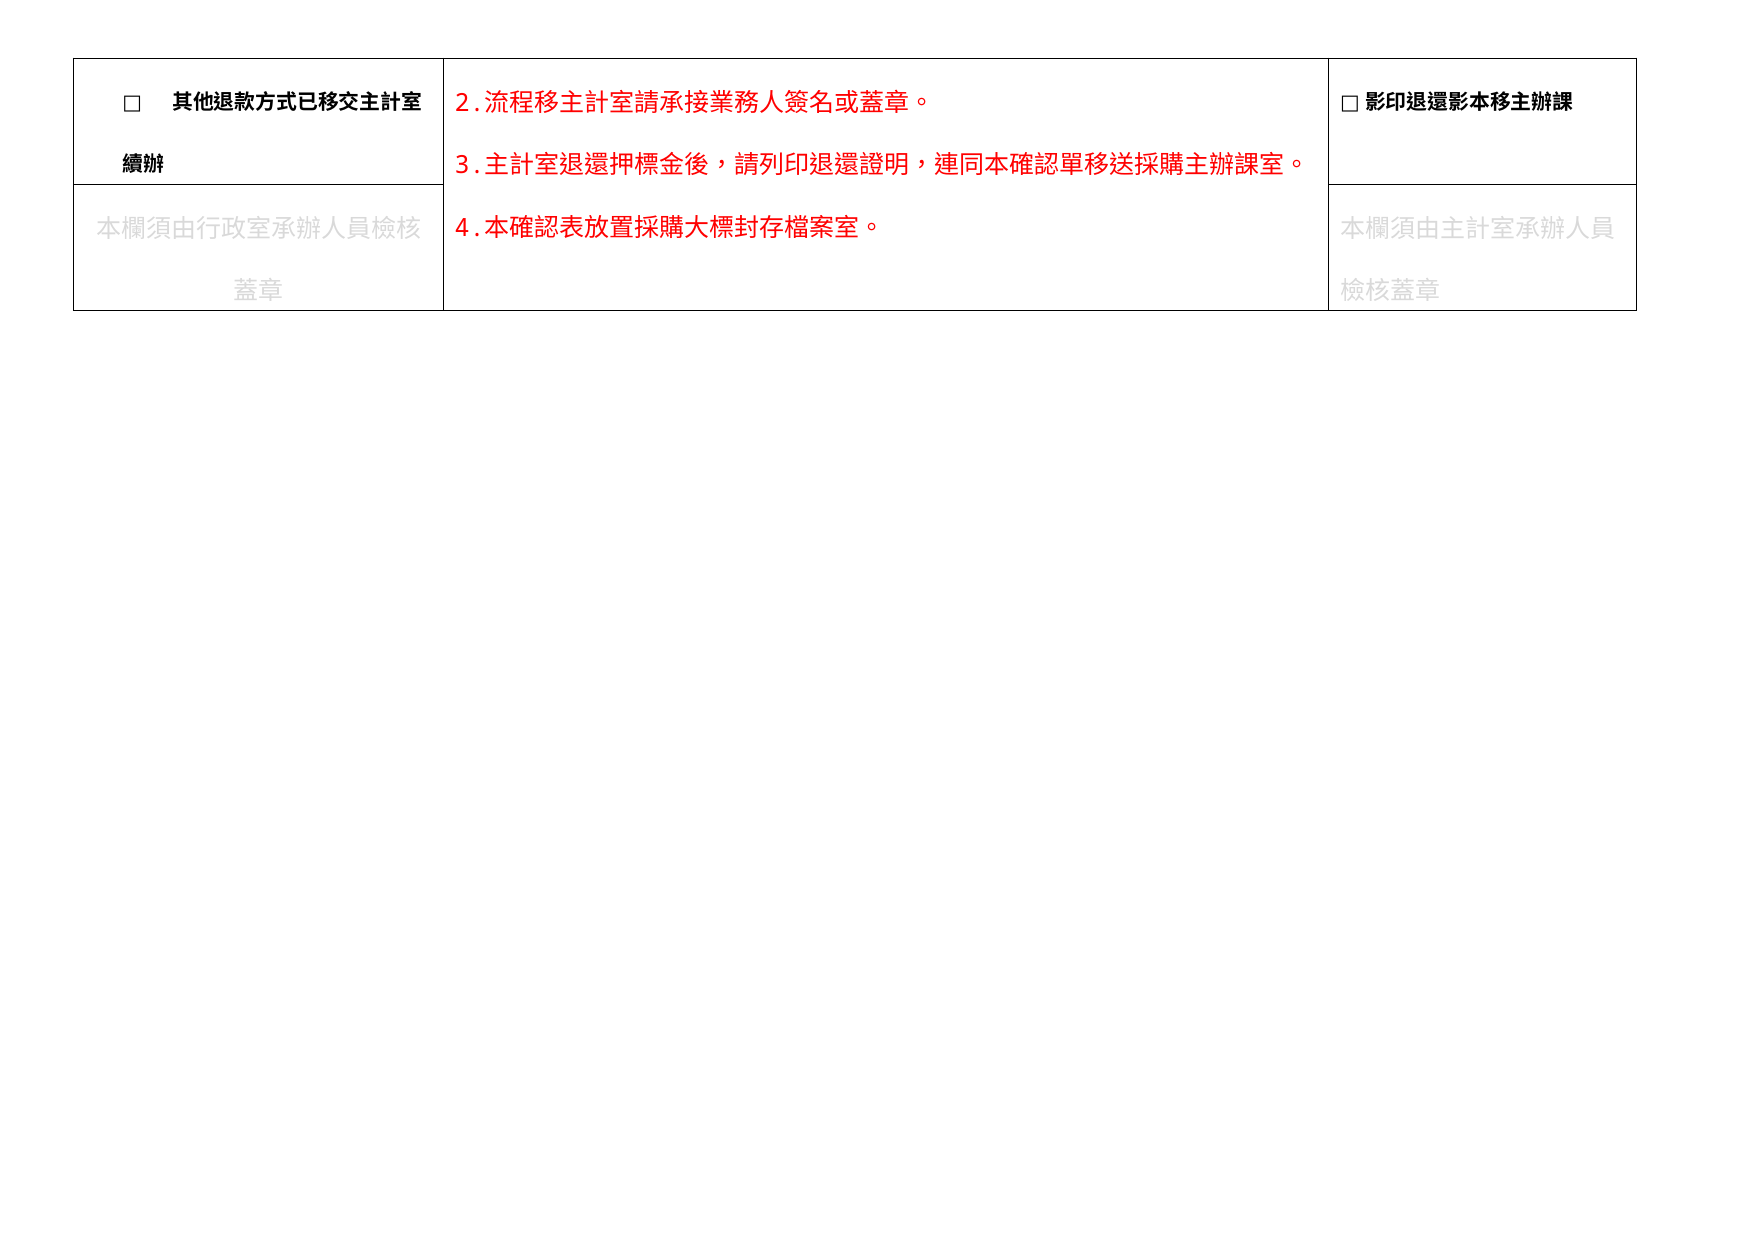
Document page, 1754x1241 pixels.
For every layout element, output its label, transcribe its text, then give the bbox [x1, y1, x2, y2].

table_cell □ 影印退還影本移主辦課 [1329, 59, 1636, 184]
table_cell 行政室確認項目 廠商已至行政室領回押標金 其他退款方式已移交主計室續辦 [74, 59, 443, 184]
table_cell 本欄須由主計室承辦人員檢核蓋章 [1329, 185, 1636, 310]
table_cell 2.流程移主計室請承接業務人簽名或蓋章。 3.主計室退還押標金後，請列印退還證明，連同本確認單移送採購主辦課室。 4.本確認表放置採購大標封存檔案室。 [444, 59, 1328, 310]
table_cell 本欄須由行政室承辦人員檢核蓋章 [74, 185, 443, 310]
